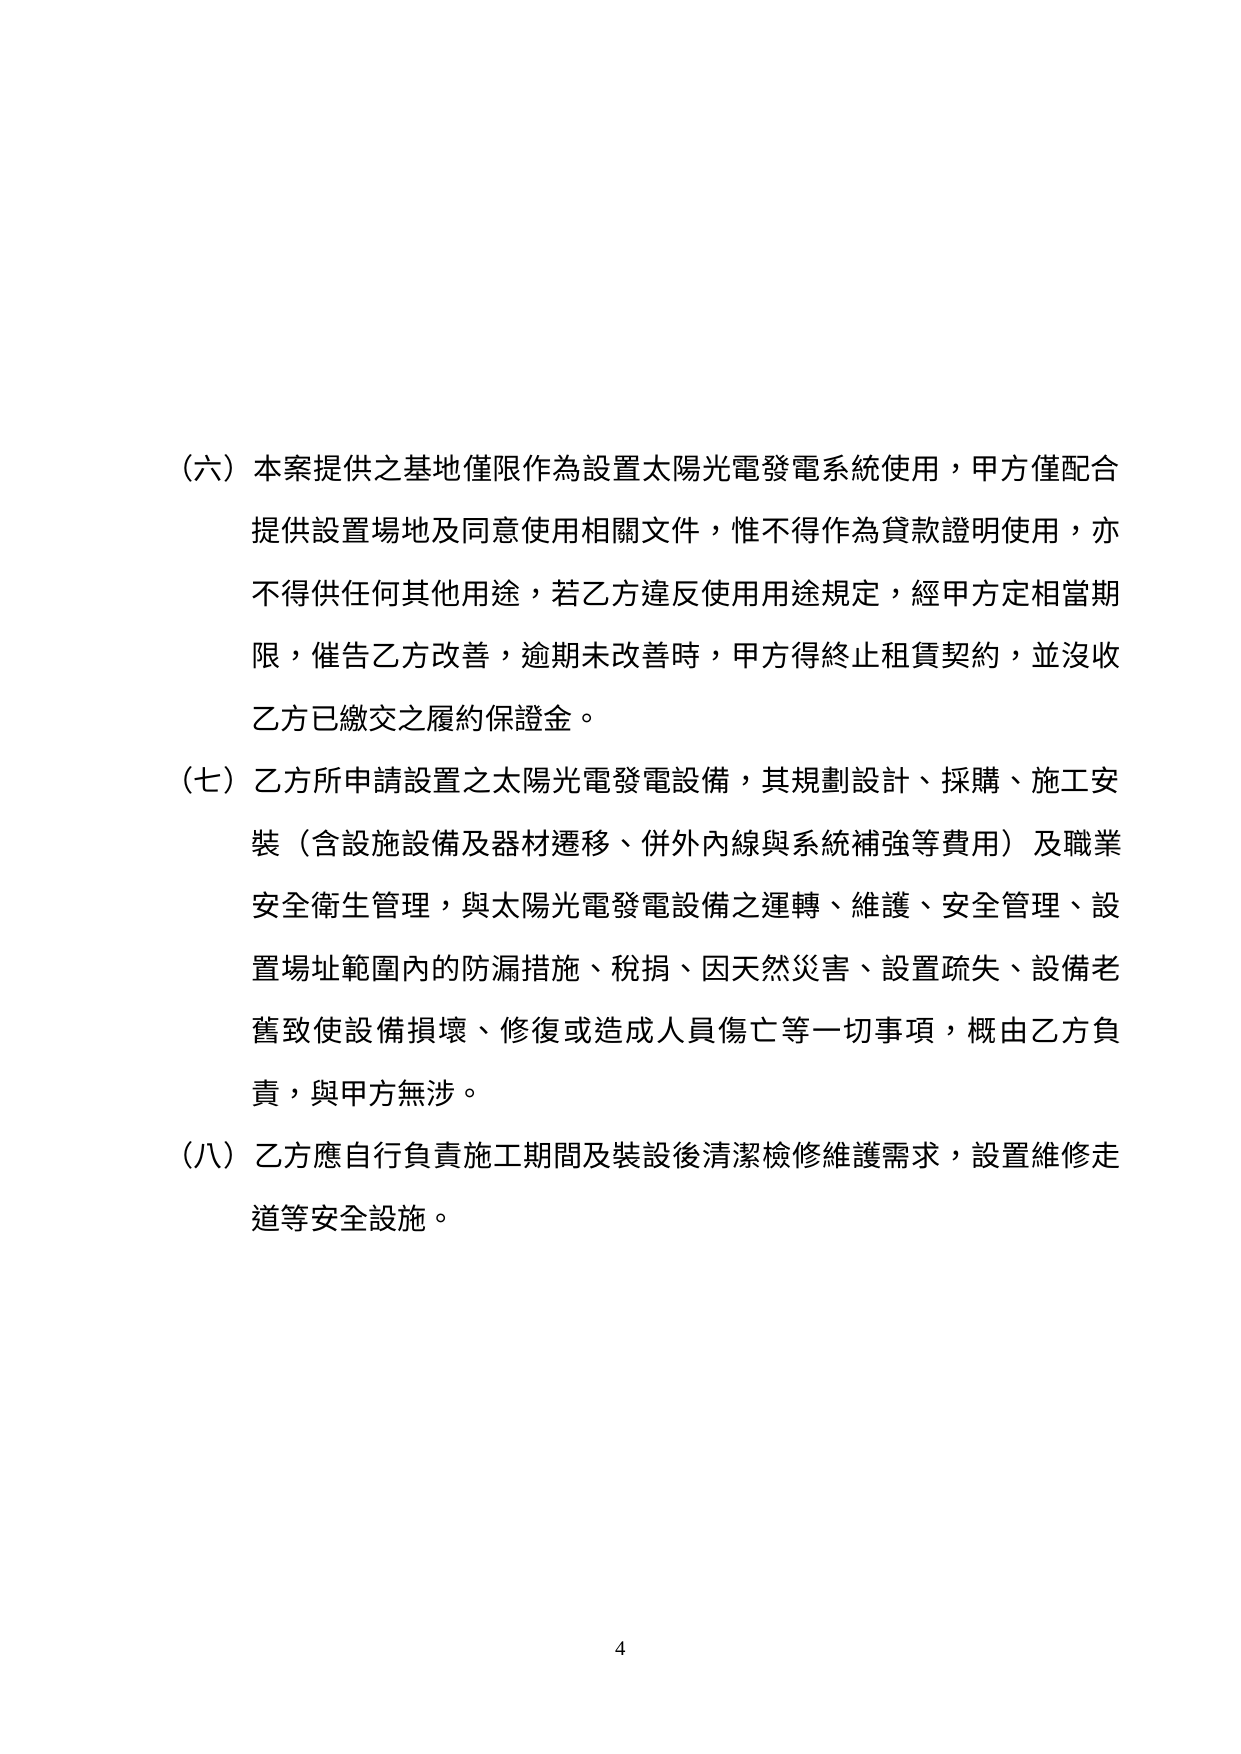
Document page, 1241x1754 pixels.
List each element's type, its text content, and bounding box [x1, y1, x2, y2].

text （六）本案提供之基地僅限作為設置太陽光電發電系統使用，甲方僅配合提供設置場地及同意使用相關文件，惟不得作為貸款證明使用，亦不得供任何其他用途，若乙方違反使用用途規定，經甲方定相當期限，催告乙方改善，逾期未改善時，甲方得終止租賃契約，並沒收乙方已繳交之履約保證金。 [164, 425, 1122, 737]
text （八）乙方應自行負責施工期間及裝設後清潔檢修維護需求，設置維修走道等安全設施。 [164, 1112, 1122, 1237]
text （七）乙方所申請設置之太陽光電發電設備，其規劃設計、採購、施工安裝（含設施設備及器材遷移、併外內線與系統補強等費用）及職業安全衛生管理，與太陽光電發電設備之運轉、維護、安全管理、設置場址範圍內的防漏措施、稅捐、因天然災害、設置疏失、設備老舊致使設備損壞、修復或造成人員傷亡等一切事項，概由乙方負責，與甲方無涉。 [164, 737, 1122, 1112]
